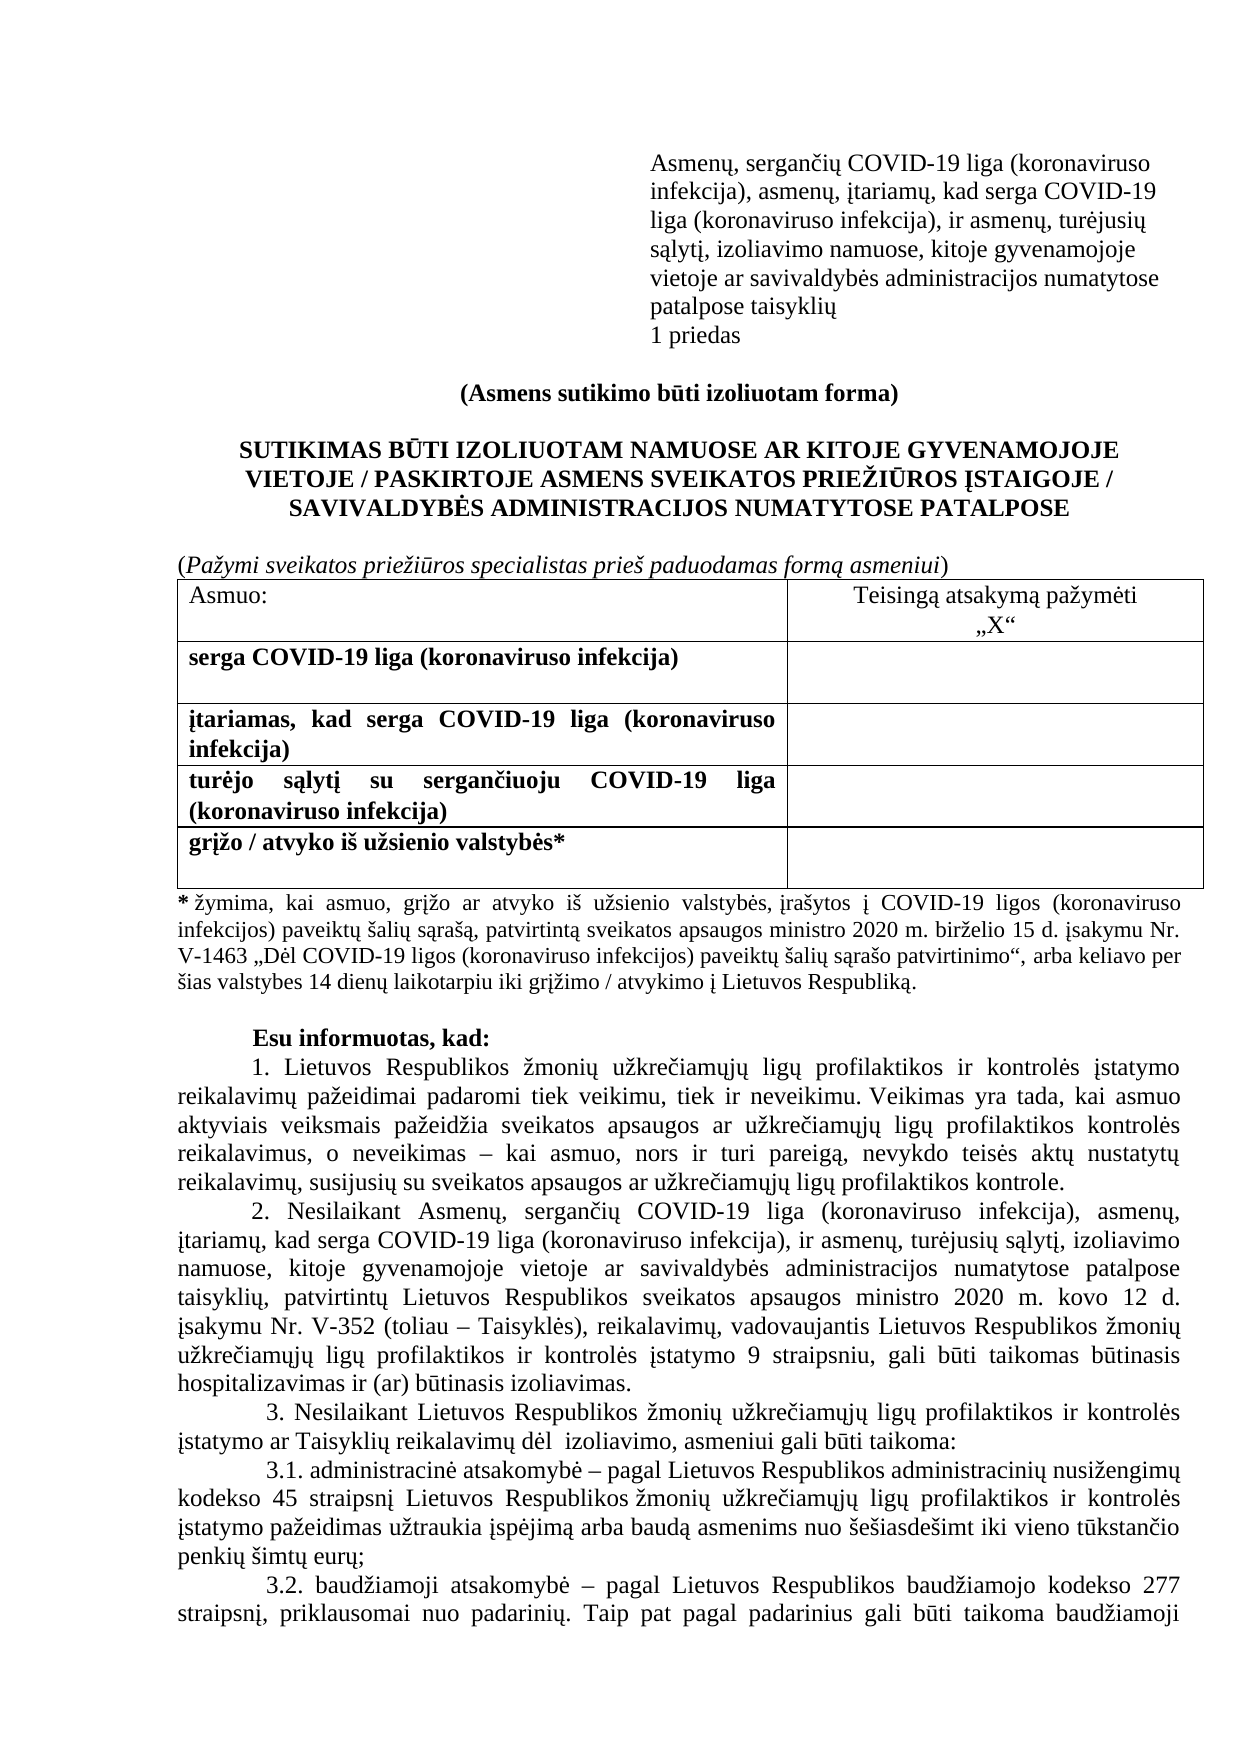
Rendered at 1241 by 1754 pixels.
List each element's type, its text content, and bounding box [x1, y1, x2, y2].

text * žymima, kai asmuo, grįžo ar atvyko iš užsienio valstybės, įrašytos į COVID-19 ligos (koronaviruso infekcijos) paveiktų šalių sąrašą, patvirtintą sveikatos apsaugos ministro 2020 m. birželio 15 d. įsakymu Nr. V-1463 „Dėl COVID-19 ligos (koronaviruso infekcijos) paveiktų šalių sąrašo patvirtinimo“, arba keliavo per šias valstybes 14 dienų laikotarpiu iki grįžimo / atvykimo į Lietuvos Respubliką. [177, 889, 1181, 995]
text (Asmens sutikimo būti izoliuotam forma) [177, 378, 1181, 406]
table_cell [788, 642, 1203, 703]
text vietoje ar savivaldybės administracijos numatytose [650, 263, 1181, 291]
text SUTIKIMAS BŪTI IZOLIUOTAM NAMUOSE AR KITOJE GYVENAMOJOJE VIETOJE / PASKIRTOJE ASMENS SVEIKATOS PRIEŽIŪROS ĮSTAIGOJE / SAVIVALDYBĖS ADMINISTRACIJOS NUMATYTOSE PATALPOSE [177, 435, 1181, 521]
text Asmenų, sergančių COVID-19 liga (koronaviruso [650, 148, 1181, 176]
table_cell turėjo sąlytį su sergančiuoju COVID-19 liga (koronaviruso infekcija) [178, 766, 787, 826]
table_cell serga COVID-19 liga (koronaviruso infekcija) [178, 642, 787, 703]
text sąlytį, izoliavimo namuose, kitoje gyvenamojoje [650, 234, 1181, 263]
text 1 priedas [650, 320, 1181, 349]
table_cell įtariamas, kad serga COVID-19 liga (koronaviruso infekcija) [178, 704, 787, 764]
text 2. Nesilaikant Asmenų, sergančių COVID-19 liga (koronaviruso infekcija), asmenų, įtariamų, kad serga COVID-19 liga (koronaviruso infekcija), ir asmenų, turėjusių sąlytį, izoliavimo namuose, kitoje gyvenamojoje vietoje ar savivaldybės administracijos numatytose patalpose taisyklių, patvirtintų Lietuvos Respublikos sveikatos apsaugos ministro 2020 m. kovo 12 d. įsakymu Nr. V-352 (toliau – Taisyklės), reikalavimų, vadovaujantis Lietuvos Respublikos žmonių užkrečiamųjų ligų profilaktikos ir kontrolės įstatymo 9 straipsniu, gali būti taikomas būtinasis hospitalizavimas ir (ar) būtinasis izoliavimas. [177, 1196, 1181, 1397]
text patalpose taisyklių [650, 291, 1181, 320]
table_cell [788, 828, 1203, 888]
text (Pažymi sveikatos priežiūros specialistas prieš paduodamas formą asmeniui) [177, 550, 1181, 579]
text 3.2. baudžiamoji atsakomybė – pagal Lietuvos Respublikos baudžiamojo kodekso 277 straipsnį, priklausomai nuo padarinių. Taip pat pagal padarinius gali būti taikoma baudžiamoji [177, 1570, 1181, 1627]
text 3. Nesilaikant Lietuvos Respublikos žmonių užkrečiamųjų ligų profilaktikos ir kontrolės įstatymo ar Taisyklių reikalavimų dėl izoliavimo, asmeniui gali būti taikoma: [177, 1397, 1181, 1455]
table_header Teisingą atsakymą pažymėti „X“ [788, 580, 1203, 641]
table_header Asmuo: [178, 580, 787, 641]
table_cell [788, 766, 1203, 826]
text 1. Lietuvos Respublikos žmonių užkrečiamųjų ligų profilaktikos ir kontrolės įstatymo reikalavimų pažeidimai padaromi tiek veikimu, tiek ir neveikimu. Veikimas yra tada, kai asmuo aktyviais veiksmais pažeidžia sveikatos apsaugos ar užkrečiamųjų ligų profilaktikos kontrolės reikalavimus, o neveikimas – kai asmuo, nors ir turi pareigą, nevykdo teisės aktų nustatytų reikalavimų, susijusių su sveikatos apsaugos ar užkrečiamųjų ligų profilaktikos kontrole. [177, 1052, 1181, 1196]
table_cell [788, 704, 1203, 764]
text Esu informuotas, kad: [177, 1023, 1181, 1052]
text liga (koronaviruso infekcija), ir asmenų, turėjusių [650, 205, 1181, 234]
text infekcija), asmenų, įtariamų, kad serga COVID-19 [650, 176, 1181, 205]
table_cell grįžo / atvyko iš užsienio valstybės* [178, 828, 787, 888]
text 3.1. administracinė atsakomybė – pagal Lietuvos Respublikos administracinių nusižengimų kodekso 45 straipsnį Lietuvos Respublikos žmonių užkrečiamųjų ligų profilaktikos ir kontrolės įstatymo pažeidimas užtraukia įspėjimą arba baudą asmenims nuo šešiasdešimt iki vieno tūkstančio penkių šimtų eurų; [177, 1455, 1181, 1570]
